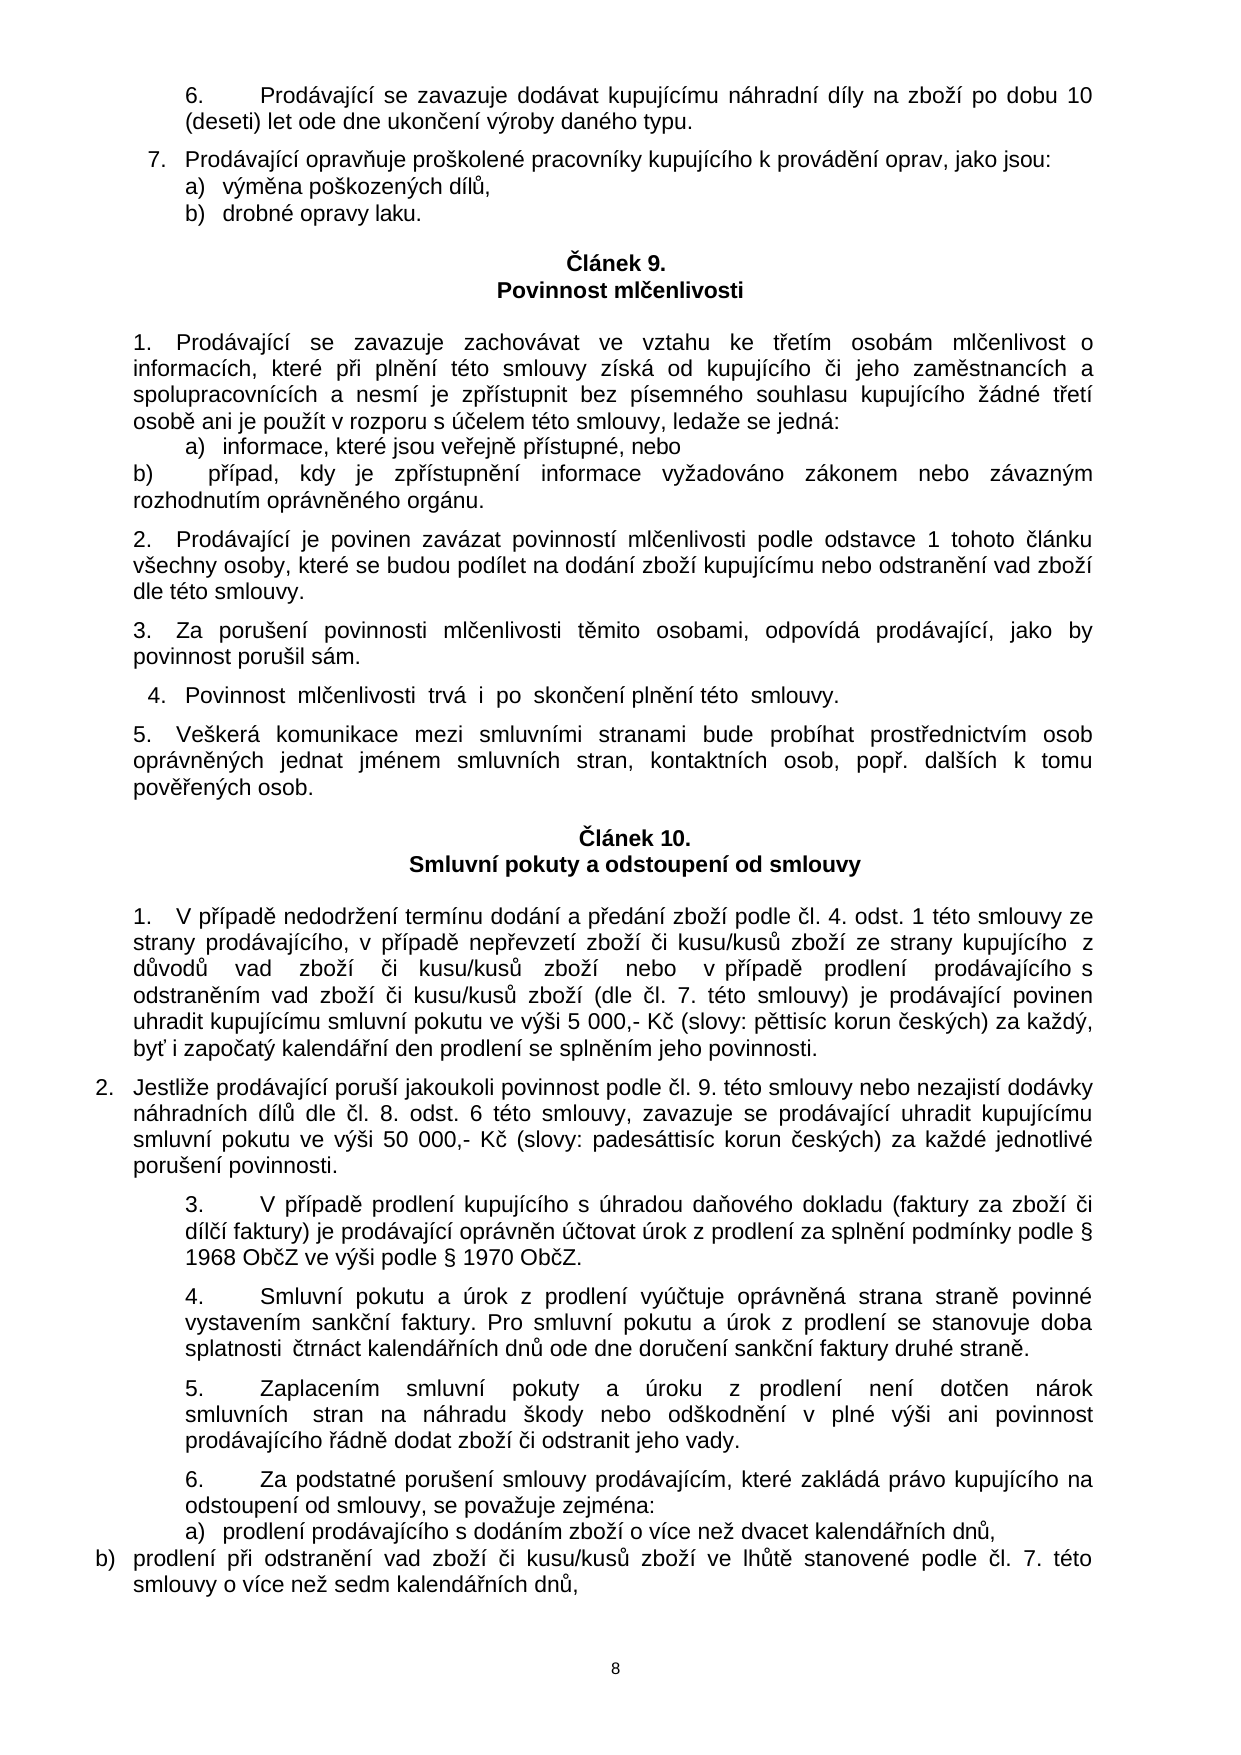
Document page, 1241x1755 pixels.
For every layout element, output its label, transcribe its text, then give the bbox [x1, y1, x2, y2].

text Smluvní pokuty a odstoupení od smlouvy [133, 851, 1137, 878]
list Smluvní pokutu a úrok z prodlení vyúčtuje oprávněná strana straně povinné vystavením sankční faktury. Pro smluvní pokutu a úrok z prodlení se stanovuje doba splatnosti čtrnáct kalendářních dnů ode dne doručení sankční faktury druhé straně. [185, 1283, 1093, 1362]
list V případě nedodržení termínu dodání a předání zboží podle čl. 4. odst. 1 této smlouvy ze strany prodávajícího, v případě nepřevzetí zboží či kusu/kusů zboží ze strany kupujícího z důvodů vad zboží či kusu/kusů zboží nebo v případě prodlení prodávajícího s odstraněním vad zboží či kusu/kusů zboží (dle čl. 7. této smlouvy) je prodávající povinen uhradit kupujícímu smluvní pokutu ve výši 5 000,- Kč (slovy: pěttisíc korun českých) za každý, byť i započatý kalendářní den prodlení se splněním jeho povinnosti. [133, 903, 1094, 1061]
list prodlení prodávajícího s dodáním zboží o více než dvacet kalendářních dnů, [185, 1519, 1137, 1545]
list Za porušení povinnosti mlčenlivosti těmito osobami, odpovídá prodávající, jako by povinnost porušil sám. [133, 617, 1093, 670]
list výměna poškozených dílů, [185, 173, 1137, 199]
subtitle Článek 10. [133, 825, 1137, 851]
list Povinnost mlčenlivosti trvá i po skončení plnění této smlouvy. [147, 682, 1137, 708]
list Prodávající se zavazuje zachovávat ve vztahu ke třetím osobám mlčenlivost o informacích, které při plnění této smlouvy získá od kupujícího či jeho zaměstnancích a spolupracovnících a nesmí je zpřístupnit bez písemného souhlasu kupujícího žádné třetí osobě ani je použít v rozporu s účelem této smlouvy, ledaže se jedná: [133, 328, 1094, 434]
list informace, které jsou veřejně přístupné, nebo [185, 434, 1137, 460]
list případ, kdy je zpřístupnění informace vyžadováno zákonem nebo závazným rozhodnutím oprávněného orgánu. [133, 460, 1093, 513]
list drobné opravy laku. [185, 199, 1137, 226]
subtitle Článek 9. [133, 251, 1100, 277]
list Prodávající opravňuje proškolené pracovníky kupujícího k provádění oprav, jako jsou: [147, 147, 1137, 173]
list Prodávající je povinen zavázat povinností mlčenlivosti podle odstavce 1 tohoto článku všechny osoby, které se budou podílet na dodání zboží kupujícímu nebo odstranění vad zboží dle této smlouvy. [133, 526, 1093, 604]
list Jestliže prodávající poruší jakoukoli povinnost podle čl. 9. této smlouvy nebo nezajistí dodávky náhradních dílů dle čl. 8. odst. 6 této smlouvy, zavazuje se prodávající uhradit kupujícímu smluvní pokutu ve výši 50 000,- Kč (slovy: padesáttisíc korun českých) za každé jednotlivé porušení povinnosti. [95, 1073, 1094, 1179]
list Prodávající se zavazuje dodávat kupujícímu náhradní díly na zboží po dobu 10 (deseti) let ode dne ukončení výroby daného typu. [185, 82, 1093, 134]
list Zaplacením smluvní pokuty a úroku z prodlení není dotčen nárok smluvních stran na náhradu škody nebo odškodnění v plné výši ani povinnost prodávajícího řádně dodat zboží či odstranit jeho vady. [185, 1374, 1093, 1453]
list prodlení při odstranění vad zboží či kusu/kusů zboží ve lhůtě stanovené podle čl. 7. této smlouvy o více než sedm kalendářních dnů, [95, 1545, 1093, 1598]
list Veškerá komunikace mezi smluvními stranami bude probíhat prostřednictvím osob oprávněných jednat jménem smluvních stran, kontaktních osob, popř. dalších k tomu pověřených osob. [133, 721, 1093, 800]
text Povinnost mlčenlivosti [141, 277, 1100, 303]
list Za podstatné porušení smlouvy prodávajícím, které zakládá právo kupujícího na odstoupení od smlouvy, se považuje zejména: [185, 1466, 1093, 1519]
list V případě prodlení kupujícího s úhradou daňového dokladu (faktury za zboží či dílčí faktury) je prodávající oprávněn účtovat úrok z prodlení za splnění podmínky podle § 1968 ObčZ ve výši podle § 1970 ObčZ. [185, 1191, 1093, 1270]
